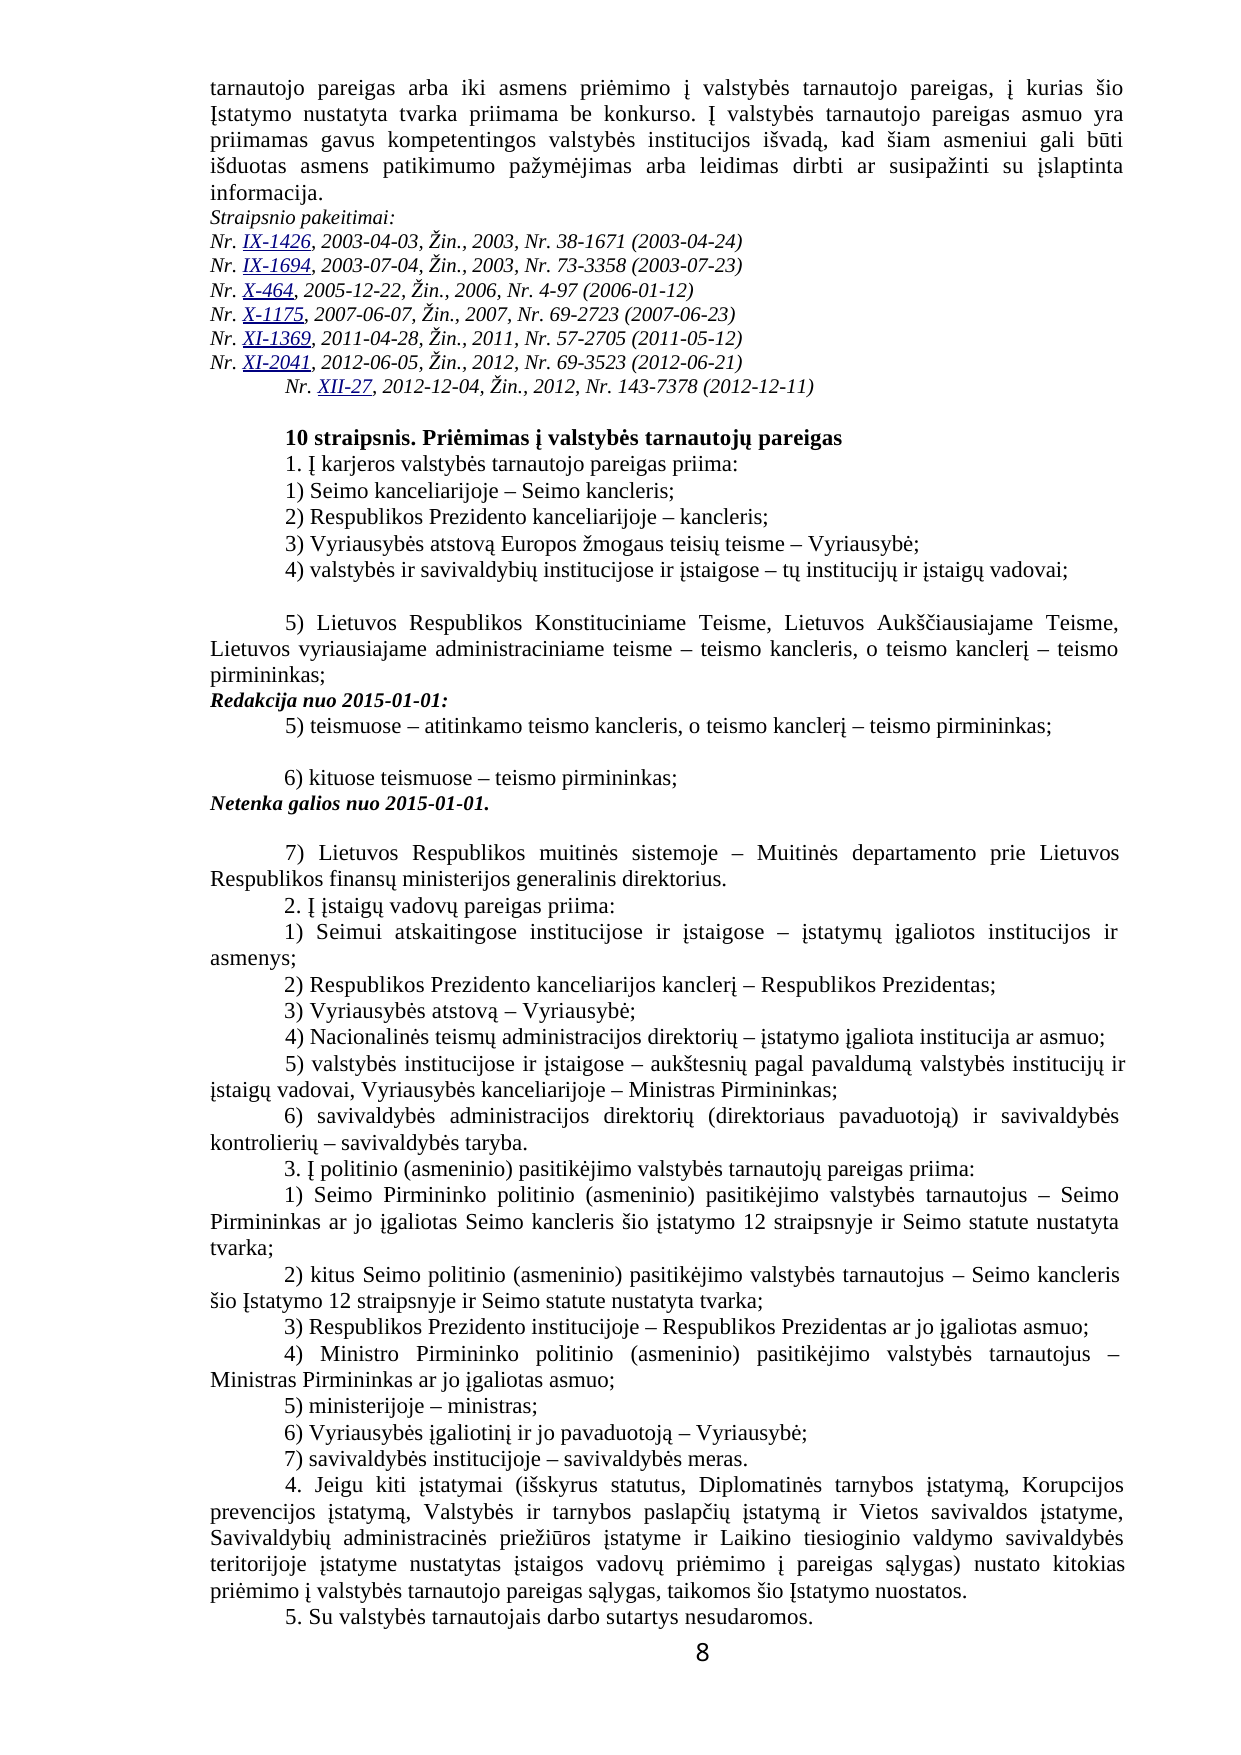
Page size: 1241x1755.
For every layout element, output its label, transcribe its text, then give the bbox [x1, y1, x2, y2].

text 4. Jeigu kiti įstatymai (išskyrus statutus, Diplomatinės tarnybos įstatymą, Korupcijos prevencijos įstatymą, Valstybės ir tarnybos paslapčių įstatymą ir Vietos savivaldos įstatyme, Savivaldybių administracinės priežiūros įstatyme ir Laikino tiesioginio valdymo savivaldybės teritorijoje įstatyme nustatytas įstaigos vadovų priėmimo į pareigas sąlygas) nustato kitokias priėmimo į valstybės tarnautojo pareigas sąlygas, taikomos šio Įstatymo nuostatos. [210, 1471, 1126, 1603]
text Nr. IX-1426, 2003-04-03, Žin., 2003, Nr. 38-1671 (2003-04-24) [210, 229, 1120, 253]
text Redakcija nuo 2015-01-01: [210, 688, 1120, 712]
list 1) Seimo Pirmininko politinio (asmeninio) pasitikėjimo valstybės tarnautojus – Seimo Pirmininkas ar jo įgaliotas Seimo kancleris šio įstatymo 12 straipsnyje ir Seimo statute nustatyta tvarka; [210, 1182, 1120, 1261]
text 3) Vyriausybės atstovą – Vyriausybė; [210, 997, 1120, 1023]
text 1) Seimui atskaitingose institucijose ir įstaigose – įstatymų įgaliotos institucijos ir asmenys; [210, 918, 1120, 971]
list 2) kitus Seimo politinio (asmeninio) pasitikėjimo valstybės tarnautojus – Seimo kancleris šio Įstatymo 12 straipsnyje ir Seimo statute nustatyta tvarka; [210, 1261, 1120, 1313]
text 7) Lietuvos Respublikos muitinės sistemoje – Muitinės departamento prie Lietuvos Respublikos finansų ministerijos generalinis direktorius. [210, 839, 1120, 892]
list 4) Ministro Pirmininko politinio (asmeninio) pasitikėjimo valstybės tarnautojus – Ministras Pirmininkas ar jo įgaliotas asmuo; [210, 1340, 1120, 1392]
text 2. Į įstaigų vadovų pareigas priima: [210, 892, 1120, 918]
text Nr. IX-1694, 2003-07-04, Žin., 2003, Nr. 73-3358 (2003-07-23) [210, 253, 1120, 277]
list 2) Respublikos Prezidento kanceliarijoje – kancleris; [210, 503, 1120, 529]
text 2) Respublikos Prezidento kanceliarijos kanclerį – Respublikos Prezidentas; [210, 971, 1120, 997]
text 1) Seimo kanceliarijoje – Seimo kancleris; [210, 477, 1120, 503]
text 4) Nacionalinės teismų administracijos direktorių – įstatymo įgaliota institucija ar asmuo; [210, 1023, 1120, 1050]
text 7) savivaldybės institucijoje – savivaldybės meras. [210, 1445, 1120, 1471]
text tarnautojo pareigas arba iki asmens priėmimo į valstybės tarnautojo pareigas, į kurias šio Įstatymo nustatyta tvarka priimama be konkurso. Į valstybės tarnautojo pareigas asmuo yra priimamas gavus kompetentingos valstybės institucijos išvadą, kad šiam asmeniui gali būti išduotas asmens patikimumo pažymėjimas arba leidimas dirbti ar susipažinti su įslaptinta informacija. [210, 73, 1126, 205]
list 5) ministerijoje – ministras; [210, 1392, 1120, 1419]
text Straipsnio pakeitimai: [210, 205, 1120, 229]
list 5) teismuose – atitinkamo teismo kancleris, o teismo kanclerį – teismo pirmininkas; [210, 712, 1120, 738]
text 1. Į karjeros valstybės tarnautojo pareigas priima: [210, 451, 1120, 477]
list 5) Lietuvos Respublikos Konstituciniame Teisme, Lietuvos Aukščiausiajame Teisme, Lietuvos vyriausiajame administraciniame teisme – teismo kancleris, o teismo kanclerį – teismo pirmininkas; [210, 609, 1120, 688]
list 6) Vyriausybės įgaliotinį ir jo pavaduotoją – Vyriausybė; [210, 1419, 1120, 1445]
text 6) kituose teismuose – teismo pirmininkas; [210, 764, 1120, 791]
text 5) valstybės institucijose ir įstaigose – aukštesnių pagal pavaldumą valstybės institucijų ir įstaigų vadovai, Vyriausybės kanceliarijoje – Ministras Pirmininkas; [210, 1050, 1126, 1102]
text Nr. X-1175, 2007-06-07, Žin., 2007, Nr. 69-2723 (2007-06-23) [210, 302, 1120, 326]
text 3. Į politinio (asmeninio) pasitikėjimo valstybės tarnautojų pareigas priima: [210, 1155, 1120, 1182]
text Nr. XI-2041, 2012-06-05, Žin., 2012, Nr. 69-3523 (2012-06-21) [210, 350, 1120, 374]
text 6) savivaldybės administracijos direktorių (direktoriaus pavaduotoją) ir savivaldybės kontrolierių – savivaldybės taryba. [210, 1102, 1120, 1155]
text Nr. X-464, 2005-12-22, Žin., 2006, Nr. 4-97 (2006-01-12) [210, 277, 1120, 302]
text 5. Su valstybės tarnautojais darbo sutartys nesudaromos. [210, 1603, 1126, 1629]
list 3) Respublikos Prezidento institucijoje – Respublikos Prezidentas ar jo įgaliotas asmuo; [210, 1313, 1120, 1340]
text Nr. XII-27, 2012-12-04, Žin., 2012, Nr. 143-7378 (2012-12-11) [210, 374, 1120, 398]
list 4) valstybės ir savivaldybių institucijose ir įstaigose – tų institucijų ir įstaigų vadovai; [210, 556, 1120, 582]
list 3) Vyriausybės atstovą Europos žmogaus teisių teisme – Vyriausybė; [210, 529, 1120, 556]
text 10 straipsnis. Priėmimas į valstybės tarnautojų pareigas [210, 424, 1126, 451]
text Netenka galios nuo 2015-01-01. [210, 791, 1120, 815]
text Nr. XI-1369, 2011-04-28, Žin., 2011, Nr. 57-2705 (2011-05-12) [210, 326, 1120, 350]
